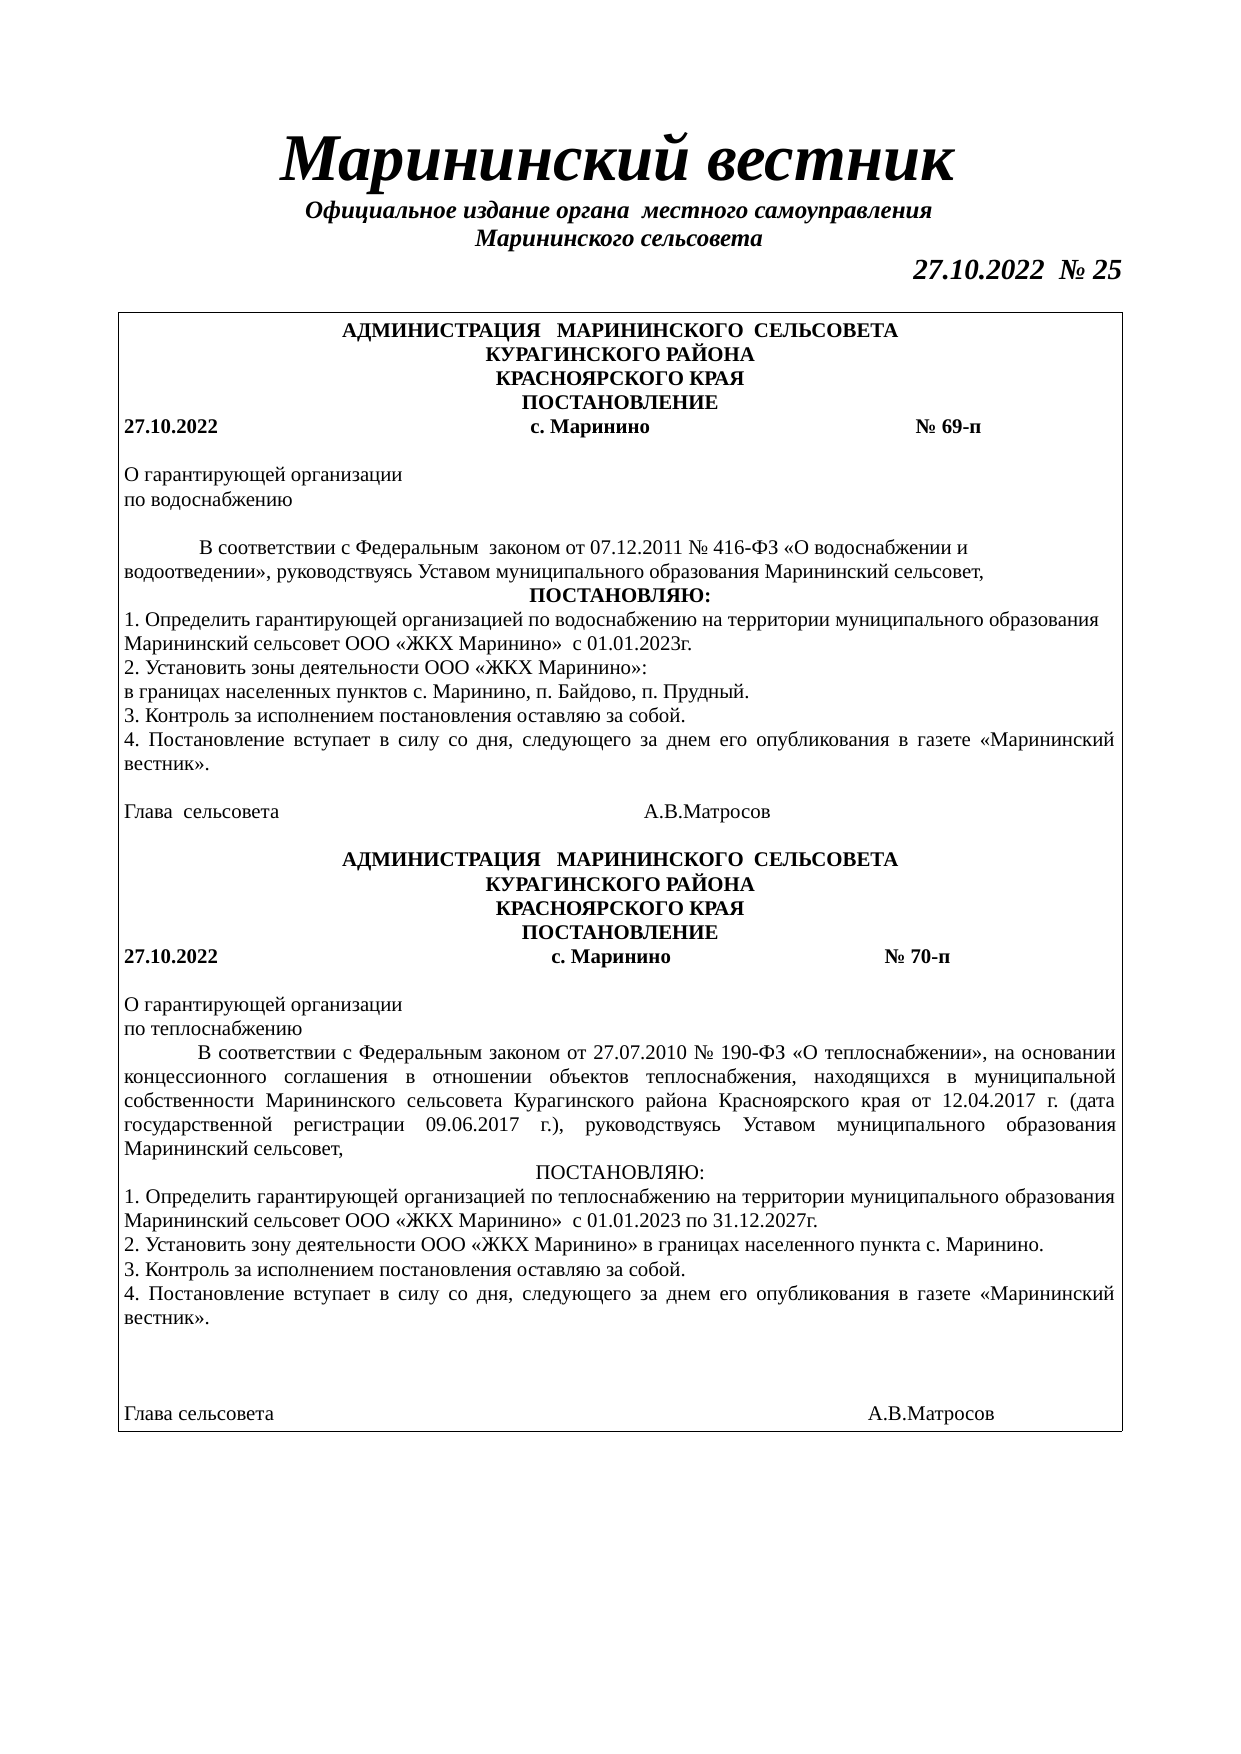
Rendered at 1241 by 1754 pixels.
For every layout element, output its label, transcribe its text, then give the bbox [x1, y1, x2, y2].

text Марининский вестник [118, 118, 1122, 195]
text 27.10.2022 № 25 [118, 252, 1122, 286]
text Официальное издание органа местного самоуправления [118, 195, 1122, 223]
table_header АДМИНИСТРАЦИЯ МАРИНИНСКОГО СЕЛЬСОВЕТА КУРАГИНСКОГО РАЙОНА КРАСНОЯРСКОГО КРАЯ ПОСТАНОВЛЕНИЕ 27.10.2022 с. Маринино № 69-п О гарантирующей организации по водоснабжению В соответствии с Федеральным законом от 07.12.2011 № 416-ФЗ «О водоснабжении и водоотведении», руководствуясь Уставом муниципального образования Марининский сельсовет, ПОСТАНОВЛЯЮ: 1. Определить гарантирующей организацией по водоснабжению на территории муниципального образования Марининский сельсовет ООО «ЖКХ Маринино» с 01.01.2023г. 2. Установить зоны деятельности ООО «ЖКХ Маринино»: в границах населенных пунктов с. Маринино, п. Байдово, п. Прудный. 3. Контроль за исполнением постановления оставляю за собой. 4. Постановление вступает в силу со дня, следующего за днем его опубликования в газете «Марининский вестник». Глава сельсовета А.В.Матросов АДМИНИСТРАЦИЯ МАРИНИНСКОГО СЕЛЬСОВЕТА КУРАГИНСКОГО РАЙОНА КРАСНОЯРСКОГО КРАЯ ПОСТАНОВЛЕНИЕ 27.10.2022 с. Маринино № 70-п О гарантирующей организации по теплоснабжению В соответствии с Федеральным законом от 27.07.2010 № 190-ФЗ «О теплоснабжении», на основании концессионного соглашения в отношении объектов теплоснабжения, находящихся в муниципальной собственности Марининского сельсовета Курагинского района Красноярского края от 12.04.2017 г. (дата государственной регистрации 09.06.2017 г.), руководствуясь Уставом муниципального образования Марининский сельсовет, ПОСТАНОВЛЯЮ: 1. Определить гарантирующей организацией по теплоснабжению на территории муниципального образования Марининский сельсовет ООО «ЖКХ Маринино» с 01.01.2023 по 31.12.2027г. 2. Установить зону деятельности ООО «ЖКХ Маринино» в границах населенного пункта с. Маринино. 3. Контроль за исполнением постановления оставляю за собой. 4. Постановление вступает в силу со дня, следующего за днем его опубликования в газете «Марининский вестник». Глава сельсовета А.В.Матросов [119, 313, 1122, 1431]
text Марининского сельсовета [118, 223, 1122, 252]
